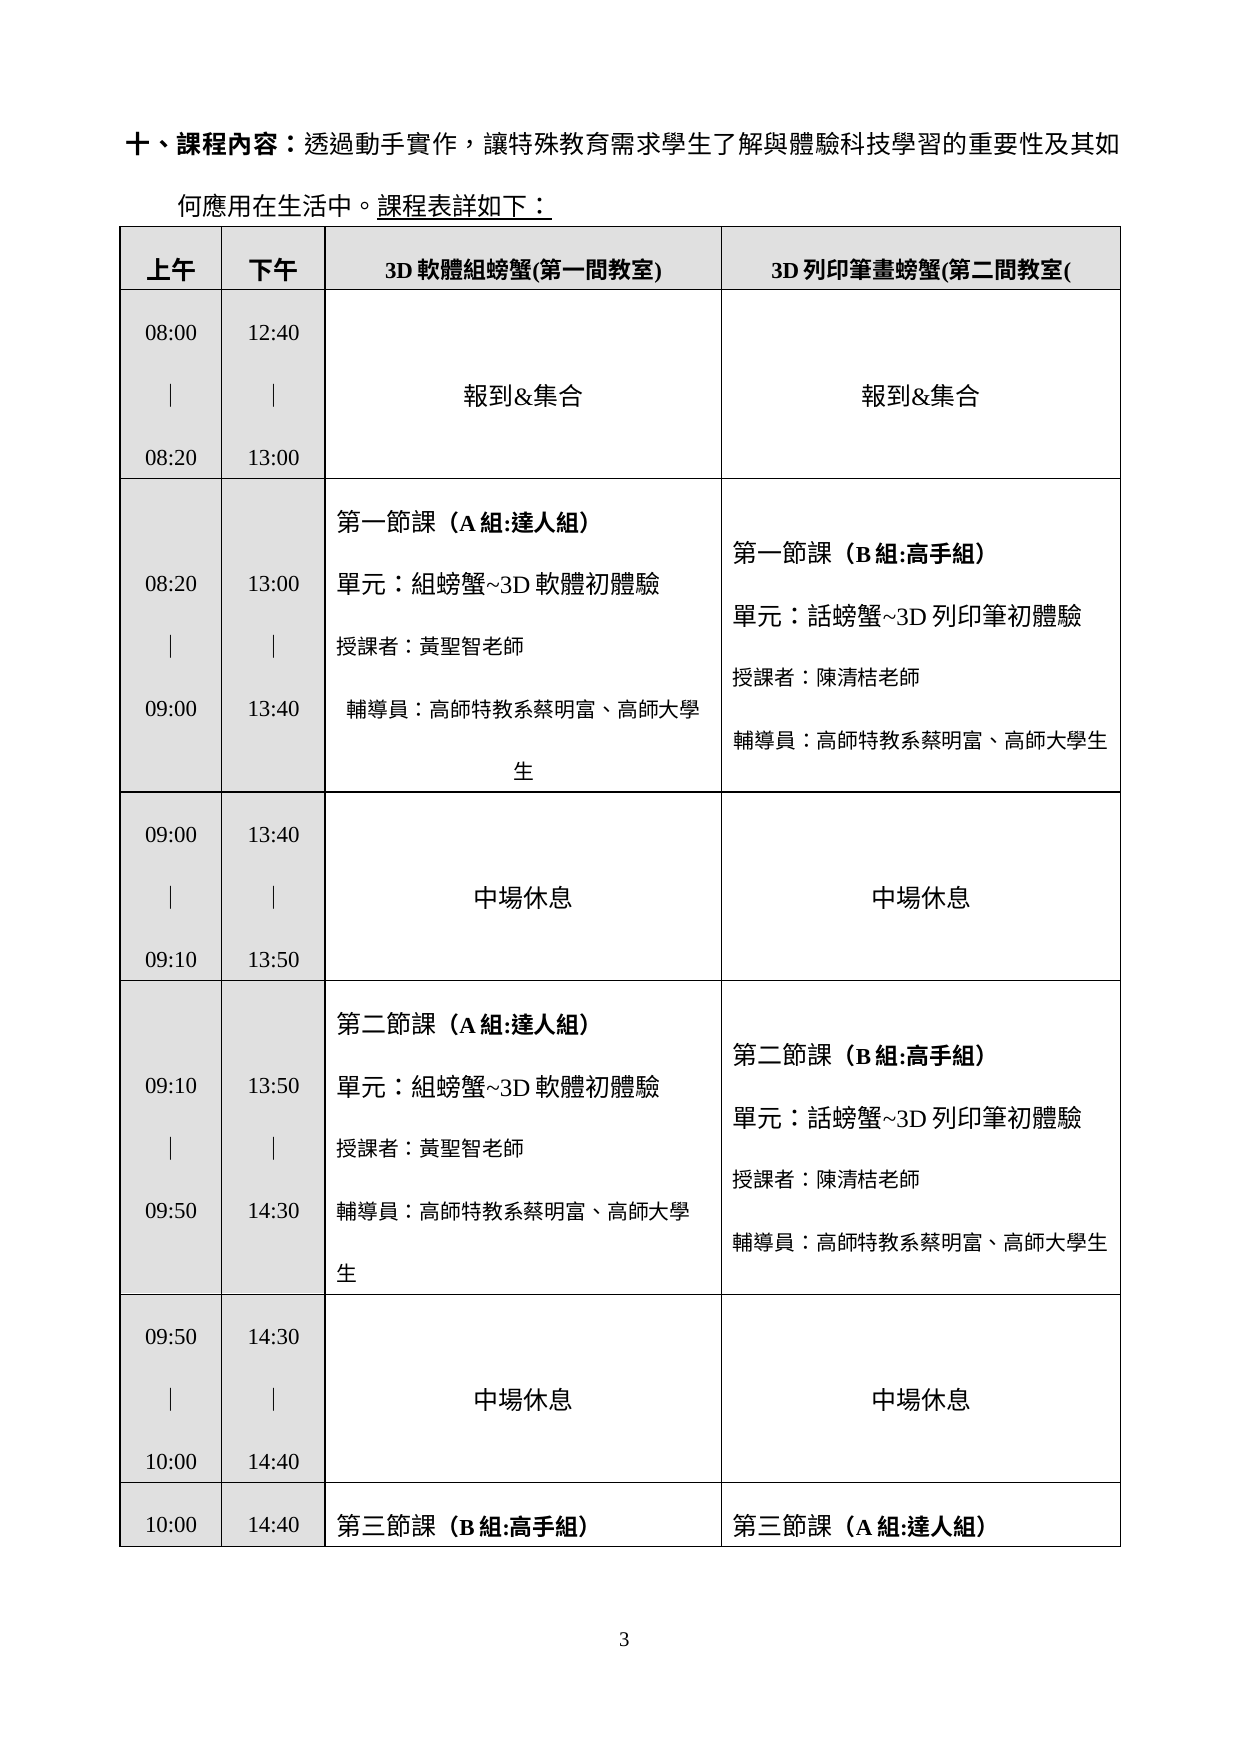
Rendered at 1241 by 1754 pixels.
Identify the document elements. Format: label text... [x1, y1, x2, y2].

table_cell 14:30 ｜ 14:40 [222, 1295, 324, 1482]
table_header 3D軟體組螃蟹(第一間教室) [326, 227, 721, 289]
table_cell 中場休息 [326, 793, 721, 980]
table_header 上午 [121, 227, 221, 289]
table_cell 13:50 ｜ 14:30 [222, 981, 324, 1293]
table_cell 第三節課（A組:達人組） [722, 1483, 1120, 1546]
table_cell 08:00 ｜ 08:20 [121, 290, 221, 478]
table_cell 12:40 ｜ 13:00 [222, 290, 324, 478]
table_header 3D列印筆畫螃蟹(第二間教室( [722, 227, 1120, 289]
table_cell 第二節課（B組:高手組） 單元：話螃蟹~3D列印筆初體驗 授課者：陳清桔老師 輔導員：高師特教系蔡明富、高師大學生 [722, 981, 1120, 1293]
table_cell 中場休息 [722, 1295, 1120, 1482]
table_cell 第一節課（B組:高手組） 單元：話螃蟹~3D列印筆初體驗 授課者：陳清桔老師 輔導員：高師特教系蔡明富、高師大學生 [722, 479, 1120, 791]
table_cell 報到&集合 [326, 290, 721, 478]
table_cell 13:40 ｜ 13:50 [222, 793, 324, 980]
table_header 下午 [222, 227, 324, 289]
table_cell 報到&集合 [722, 290, 1120, 478]
table_cell 08:20 ｜ 09:00 [121, 479, 221, 791]
table_cell 第二節課（A組:達人組） 單元：組螃蟹~3D軟體初體驗 授課者：黃聖智老師 輔導員：高師特教系蔡明富、高師大學生 [326, 981, 721, 1293]
table_cell 10:00 [121, 1483, 221, 1546]
table_cell 13:00 ｜ 13:40 [222, 479, 324, 791]
table_cell 09:10 ｜ 09:50 [121, 981, 221, 1293]
table_cell 14:40 [222, 1483, 324, 1546]
table_cell 09:50 ｜ 10:00 [121, 1295, 221, 1482]
text 十、課程內容：透過動手實作，讓特殊教育需求學生了解與體驗科技學習的重要性及其如何應用在生活中。課程表詳如下： [118, 101, 1122, 226]
table_cell 第三節課（B組:高手組） [326, 1483, 721, 1546]
table_cell 第一節課（A組:達人組） 單元：組螃蟹~3D軟體初體驗 授課者：黃聖智老師 輔導員：高師特教系蔡明富、高師大學生 [326, 479, 721, 791]
table_cell 中場休息 [326, 1295, 721, 1482]
table_cell 09:00 ｜ 09:10 [121, 793, 221, 980]
table_cell 中場休息 [722, 793, 1120, 980]
